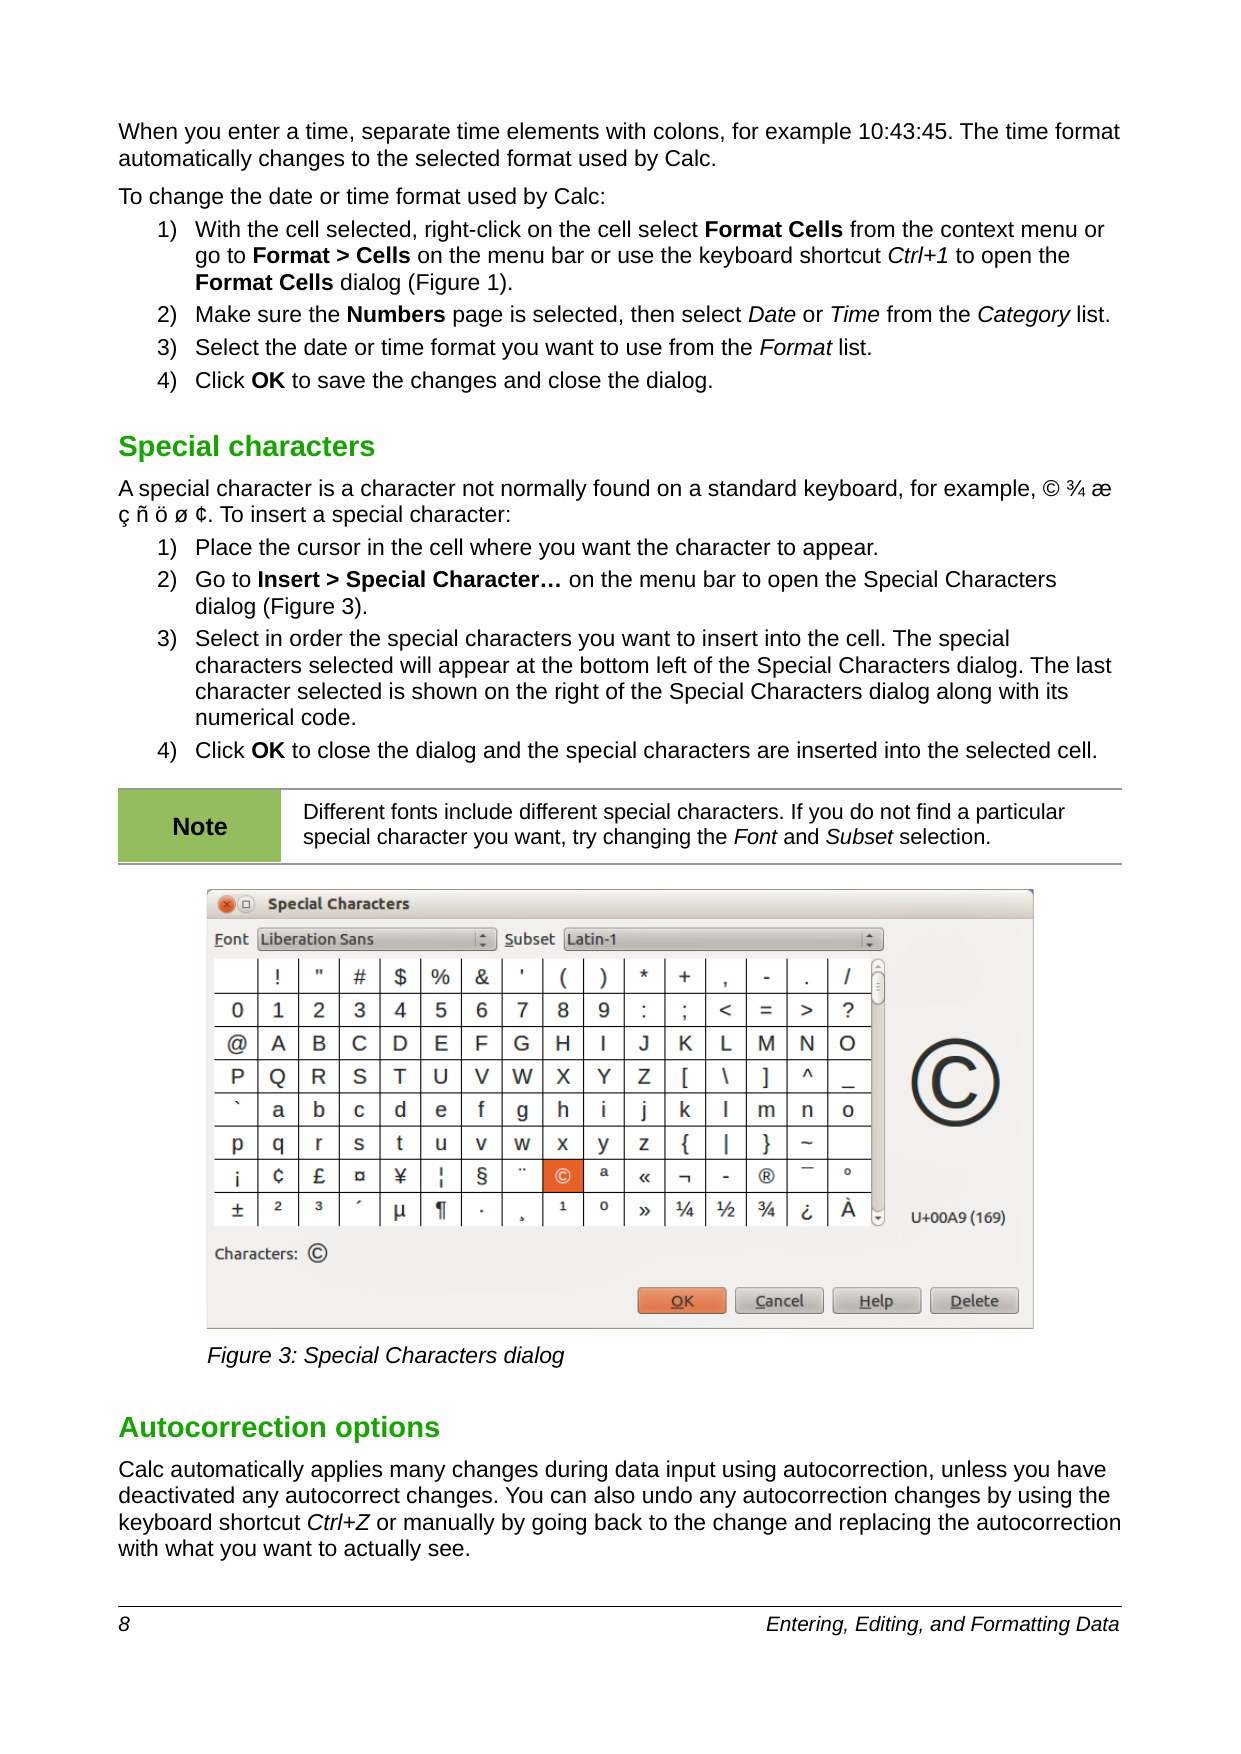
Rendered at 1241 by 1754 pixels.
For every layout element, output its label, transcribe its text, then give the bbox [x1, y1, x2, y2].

list Click OK to save the changes and close the dialog. [177, 367, 1122, 393]
text Figure 3: Special Characters dialog [207, 1342, 1033, 1368]
list Place the cursor in the cell where you want the character to appear. [177, 534, 1122, 560]
table_header Note [118, 790, 281, 862]
text Calc automatically applies many changes during data input using autocorrection, unless you have deactivated any autocorrect changes. You can also undo any autocorrection changes by using the keyboard shortcut Ctrl+Z or manually by going back to the change and replacing the autocorrection with what you want to actually see. [118, 1456, 1122, 1561]
picture [206, 889, 1034, 1329]
list Select in order the special characters you want to insert into the cell. The special characters selected will appear at the bottom left of the Special Characters dialog. The last character selected is shown on the right of the Special Characters dialog along with its numerical code. [177, 625, 1122, 731]
list With the cell selected, right-click on the cell select Format Cells from the context menu or go to Format > Cells on the menu bar or use the keyboard shortcut Ctrl+1 to open the Format Cells dialog (Figure 1). [177, 216, 1122, 295]
list Make sure the Numbers page is selected, then select Date or Time from the Category list. [177, 301, 1122, 328]
subtitle Special characters [118, 428, 1122, 462]
list A special character is a character not normally found on a standard keyboard, for example, © ¾ æ ç ñ ö ø ¢. To insert a special character: [118, 474, 1122, 527]
table_header Different fonts include different special characters. If you do not find a particular special character you want, try changing the Font and Subset selection. [281, 790, 1122, 862]
list Go to Insert > Special Character… on the menu bar to open the Special Characters dialog (Figure 3). [177, 566, 1122, 619]
list Click OK to close the dialog and the special characters are inserted into the selected cell. [177, 737, 1122, 763]
text When you enter a time, separate time elements with colons, for example 10:43:45. The time format automatically changes to the selected format used by Calc. [118, 118, 1122, 171]
list To change the date or time format used by Calc: [118, 183, 1122, 210]
subtitle Autocorrection options [118, 1410, 1122, 1443]
list Select the date or time format you want to use from the Format list. [177, 334, 1122, 360]
